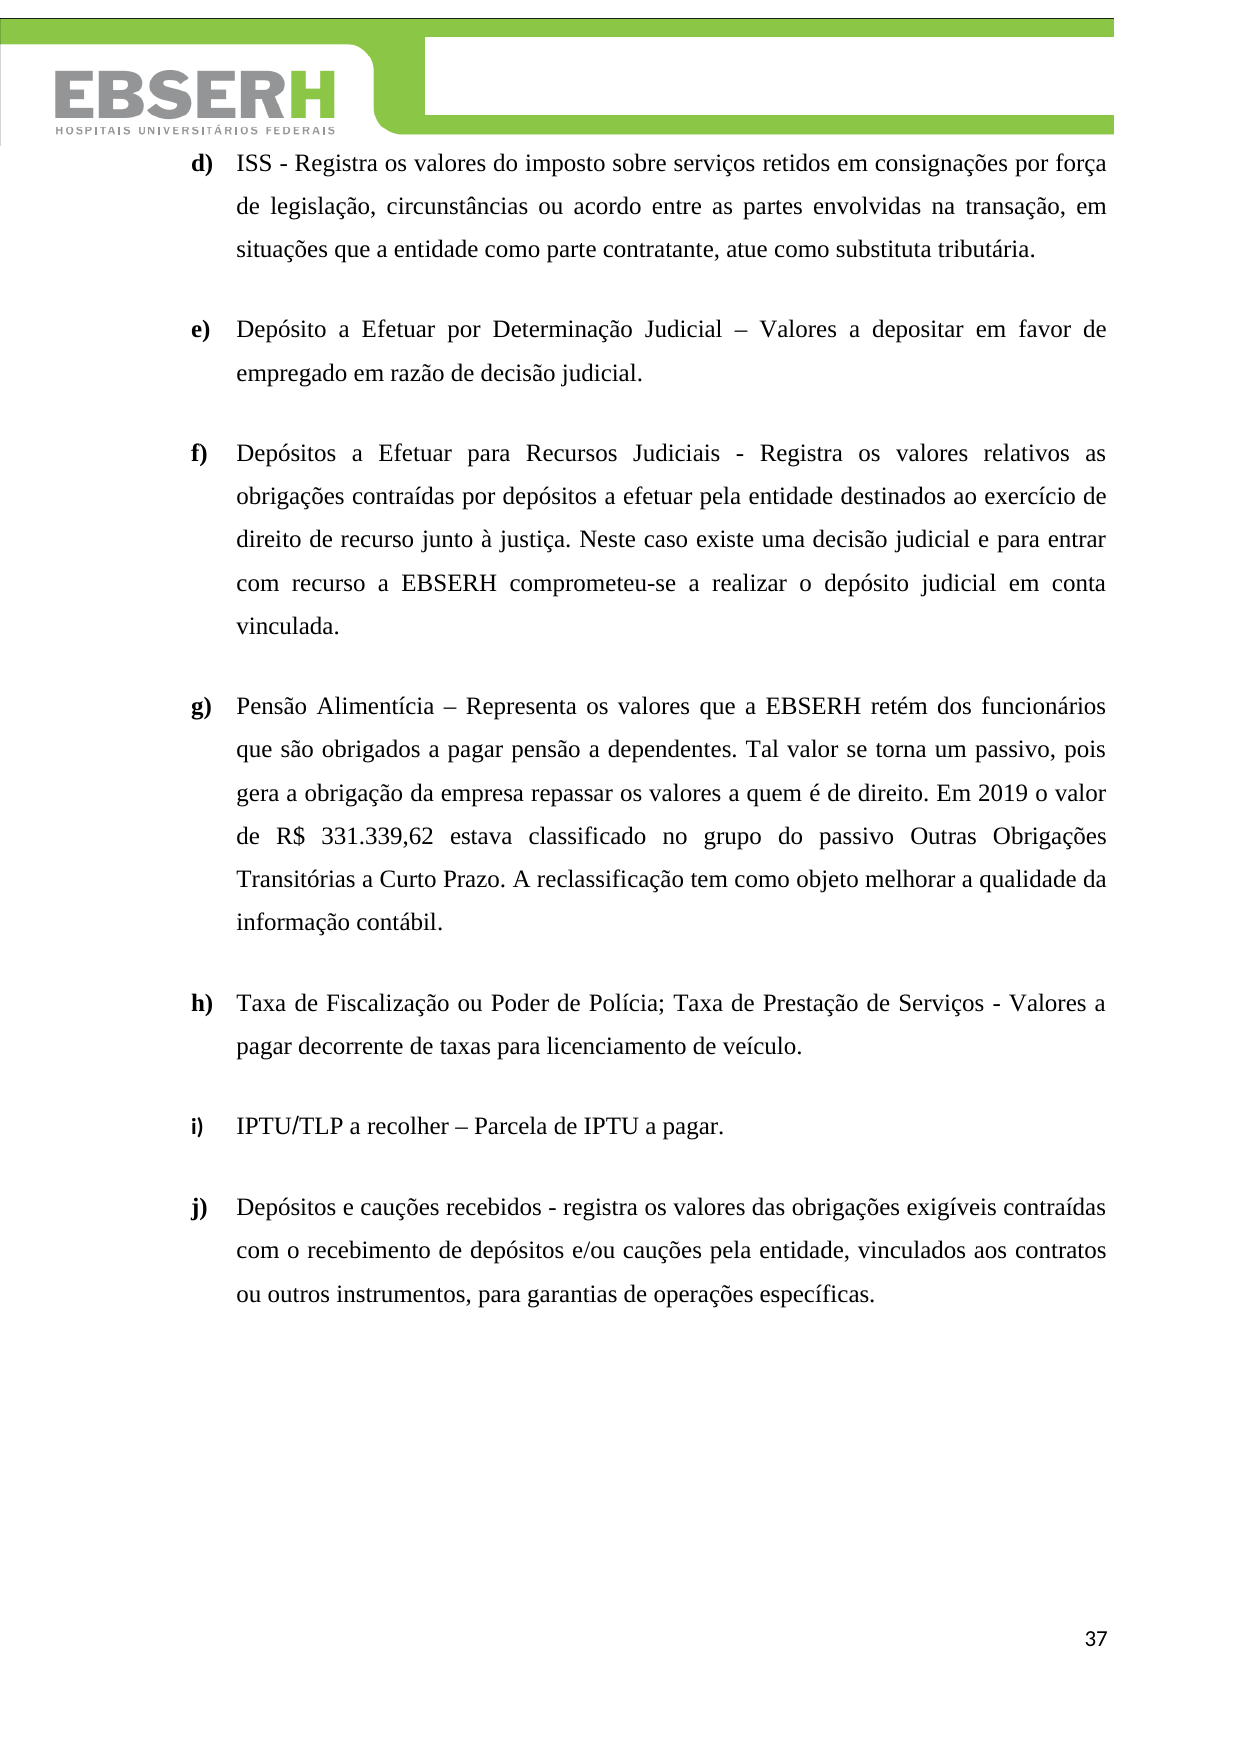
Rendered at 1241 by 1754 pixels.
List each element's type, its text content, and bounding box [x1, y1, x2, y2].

list Depósitos a Efetuar para Recursos Judiciais - Registra os valores relativos as obrigações contraídas por depósitos a efetuar pela entidade destinados ao exercício de direito de recurso junto à justiça. Neste caso existe uma decisão judicial e para entrar com recurso a EBSERH comprometeu-se a realizar o depósito judicial em conta vinculada. [191, 438, 1107, 639]
list Depósitos e cauções recebidos - registra os valores das obrigações exigíveis contraídas com o recebimento de depósitos e/ou cauções pela entidade, vinculados aos contratos ou outros instrumentos, para garantias de operações específicas. [191, 1192, 1107, 1307]
list ISS - Registra os valores do imposto sobre serviços retidos em consignações por força de legislação, circunstâncias ou acordo entre as partes envolvidas na transação, em situações que a entidade como parte contratante, atue como substituta tributária. [191, 148, 1107, 263]
list Pensão Alimentícia – Representa os valores que a EBSERH retém dos funcionários que são obrigados a pagar pensão a dependentes. Tal valor se torna um passivo, pois gera a obrigação da empresa repassar os valores a quem é de direito. Em 2019 o valor de R$ 331.339,62 estava classificado no grupo do passivo Outras Obrigações Transitórias a Curto Prazo. A reclassificação tem como objeto melhorar a qualidade da informação contábil. [191, 691, 1107, 936]
list IPTU/TLP a recolher – Parcela de IPTU a pagar. [191, 1111, 1107, 1141]
list Taxa de Fiscalização ou Poder de Polícia; Taxa de Prestação de Serviços - Valores a pagar decorrente de taxas para licenciamento de veículo. [191, 988, 1107, 1059]
list Depósito a Efetuar por Determinação Judicial – Valores a depositar em favor de empregado em razão de decisão judicial. [191, 314, 1107, 386]
